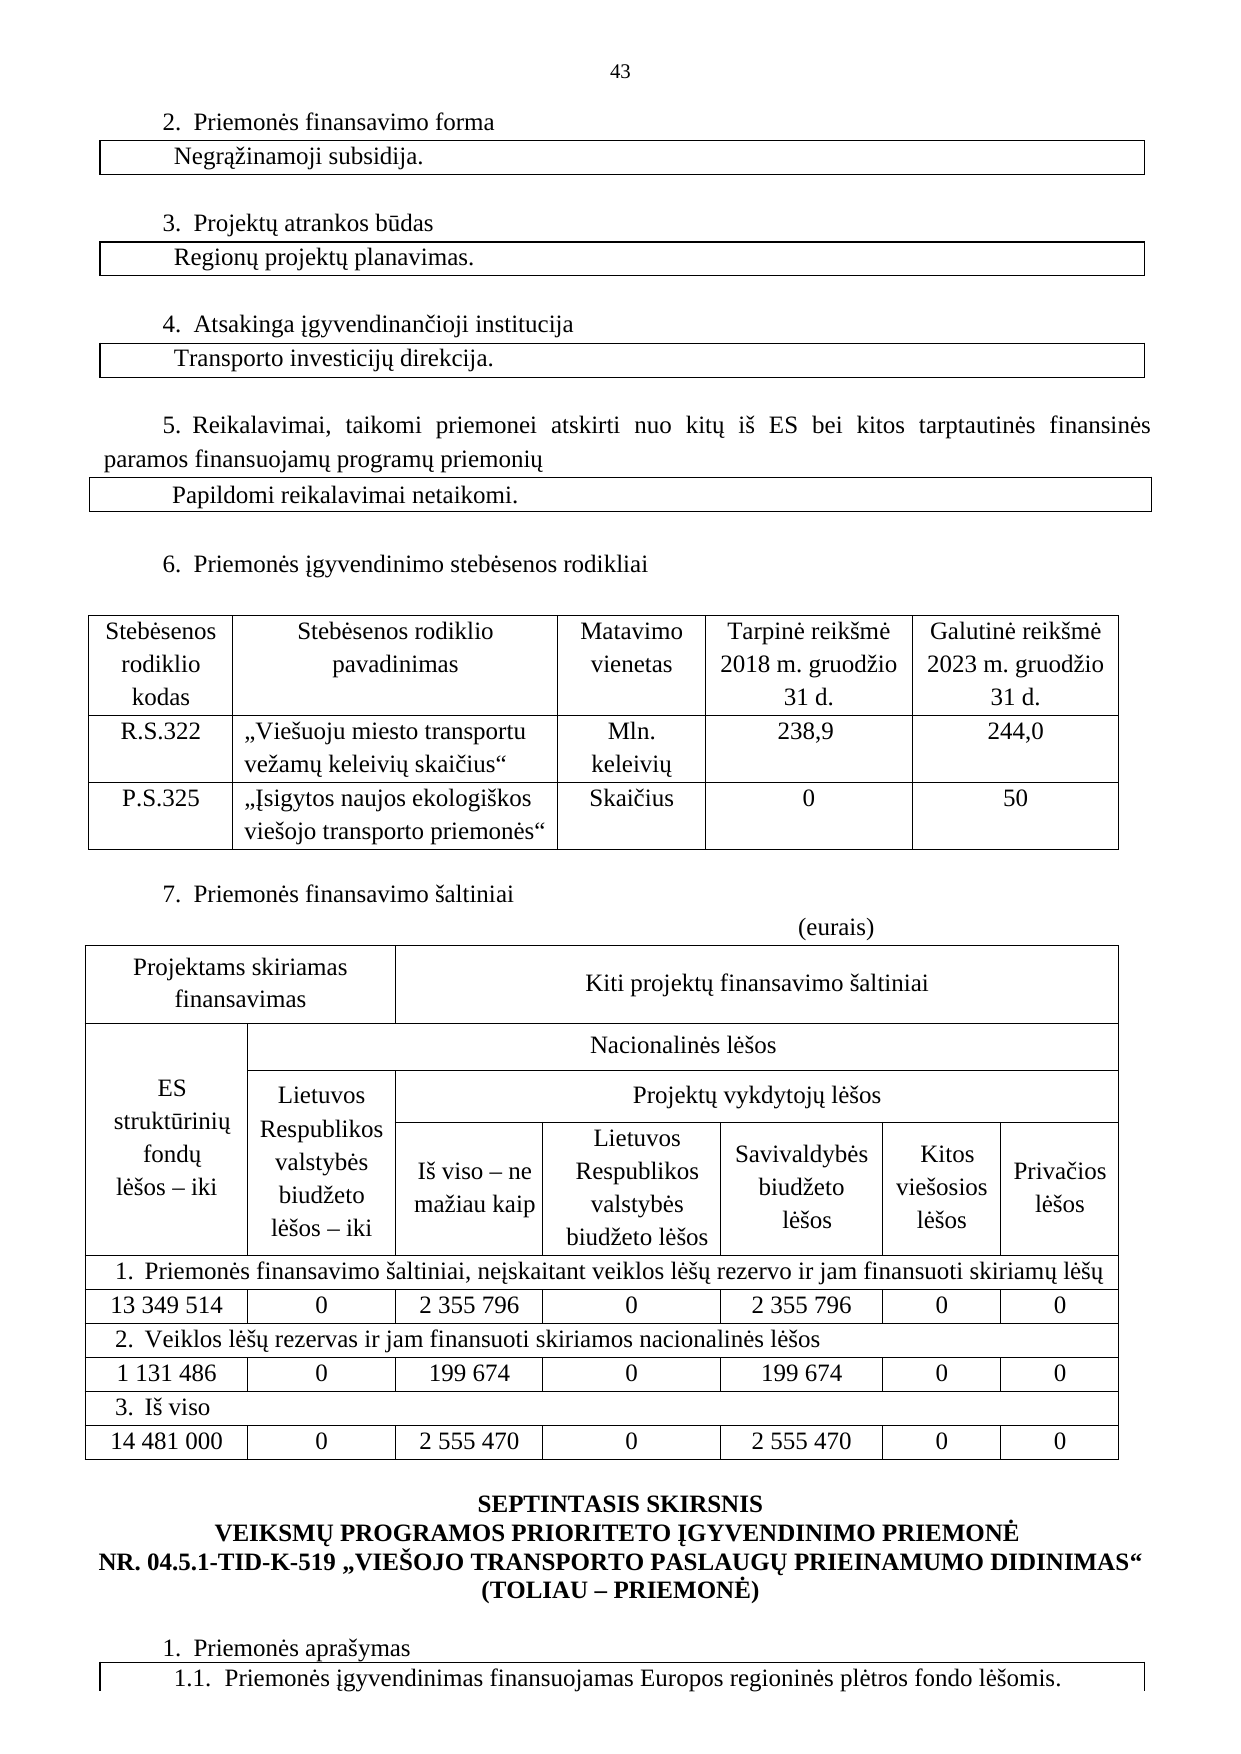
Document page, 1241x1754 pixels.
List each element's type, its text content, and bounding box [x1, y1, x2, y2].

table_cell ES struktūrinių fondų lėšos – iki [86, 1024, 247, 1255]
table_cell 2 355 796 [396, 1290, 542, 1323]
table_header Transporto investicijų direkcija. [101, 344, 1144, 377]
table_cell 238,9 [706, 716, 912, 782]
text Papildomi reikalavimai netaikomi. [90, 478, 1151, 511]
text SEPTINTASIS SKIRSNIS [89, 1489, 1152, 1518]
table_header Regionų projektų planavimas. [101, 243, 1144, 275]
table_header Negrąžinamoji subsidija. [101, 141, 1144, 174]
table_cell 0 [883, 1358, 1000, 1391]
table_cell 0 [883, 1290, 1000, 1323]
table_cell Projektų vykdytojų lėšos [396, 1071, 1118, 1122]
table_header Galutinė reikšmė 2023 m. gruodžio 31 d. [913, 616, 1118, 715]
table_cell P.S.325 [89, 783, 232, 849]
table_cell 50 [913, 783, 1118, 849]
text VEIKSMŲ PROGRAMOS PRIORITETO ĮGYVENDINIMO PRIEMONĖ [89, 1518, 1152, 1547]
table_cell 0 [248, 1358, 395, 1391]
table_cell 2 355 796 [721, 1290, 882, 1323]
table_cell Privačios lėšos [1001, 1123, 1118, 1255]
table_cell Nacionalinės lėšos [248, 1024, 1118, 1070]
table_cell R.S.322 [89, 716, 232, 782]
text 5. Reikalavimai, taikomi priemonei atskirti nuo kitų iš ES bei kitos tarptautinės finansinės paramos finansuojamų programų priemonių [103, 411, 1152, 472]
text 2. Priemonės finansavimo forma [162, 107, 1152, 136]
table_cell 1. Priemonės finansavimo šaltiniai, neįskaitant veiklos lėšų rezervo ir jam finansuoti skiriamų lėšų [86, 1256, 1118, 1289]
table_cell Mln. keleivių [558, 716, 705, 782]
table_cell Lietuvos Respublikos valstybės biudžeto lėšos – iki [248, 1071, 395, 1255]
table_cell 2 555 470 [396, 1426, 542, 1459]
table_cell 14 481 000 [86, 1426, 247, 1459]
table_cell Skaičius [558, 783, 705, 849]
table_cell 0 [543, 1426, 720, 1459]
table_cell Lietuvos Respublikos valstybės biudžeto lėšos [543, 1123, 720, 1255]
table_cell 0 [706, 783, 912, 849]
table_cell 2. Veiklos lėšų rezervas ir jam finansuoti skiriamos nacionalinės lėšos [86, 1324, 1118, 1357]
table_cell 2 555 470 [721, 1426, 882, 1459]
table_cell 0 [883, 1426, 1000, 1459]
table_cell 199 674 [721, 1358, 882, 1391]
table_cell 0 [248, 1426, 395, 1459]
table_cell 244,0 [913, 716, 1118, 782]
table_header Matavimo vienetas [558, 616, 705, 715]
text 1. Priemonės aprašymas [162, 1633, 1152, 1662]
text NR. 04.5.1-TID-K-519 „viešojo transporto paslaugų prieinamumo didinimas“ (TOLIAU – priemonė) [89, 1547, 1152, 1604]
table_cell Iš viso – ne mažiau kaip [396, 1123, 542, 1255]
table_header Projektams skiriamas finansavimas [86, 946, 395, 1023]
table_cell 0 [248, 1290, 395, 1323]
table_header Stebėsenos rodiklio pavadinimas [233, 616, 557, 715]
table_header Kiti projektų finansavimo šaltiniai [396, 946, 1118, 1023]
table_cell 3. Iš viso [86, 1392, 1118, 1425]
text 4. Atsakinga įgyvendinančioji institucija [162, 309, 1152, 338]
table_cell 0 [543, 1358, 720, 1391]
table_cell 0 [1001, 1290, 1118, 1323]
table_cell 0 [543, 1290, 720, 1323]
table_cell 0 [1001, 1426, 1118, 1459]
table_cell „Įsigytos naujos ekologiškos viešojo transporto priemonės“ [233, 783, 557, 849]
table_header Stebėsenos rodiklio kodas [89, 616, 232, 715]
table_header 1.1. Priemonės įgyvendinimas finansuojamas Europos regioninės plėtros fondo lėšomis. [101, 1663, 1144, 1691]
table_cell Savivaldybės biudžeto lėšos [721, 1123, 882, 1255]
table_cell 13 349 514 [86, 1290, 247, 1323]
text 3. Projektų atrankos būdas [162, 208, 1152, 237]
table_cell Kitos viešosios lėšos [883, 1123, 1000, 1255]
table_cell 1 131 486 [86, 1358, 247, 1391]
text (eurais) [89, 912, 874, 941]
text 7. Priemonės finansavimo šaltiniai [162, 879, 1152, 908]
table_cell „Viešuoju miesto transportu vežamų keleivių skaičius“ [233, 716, 557, 782]
table_header Tarpinė reikšmė 2018 m. gruodžio 31 d. [706, 616, 912, 715]
table_cell 199 674 [396, 1358, 542, 1391]
text 6. Priemonės įgyvendinimo stebėsenos rodikliai [162, 549, 1152, 578]
table_cell 0 [1001, 1358, 1118, 1391]
